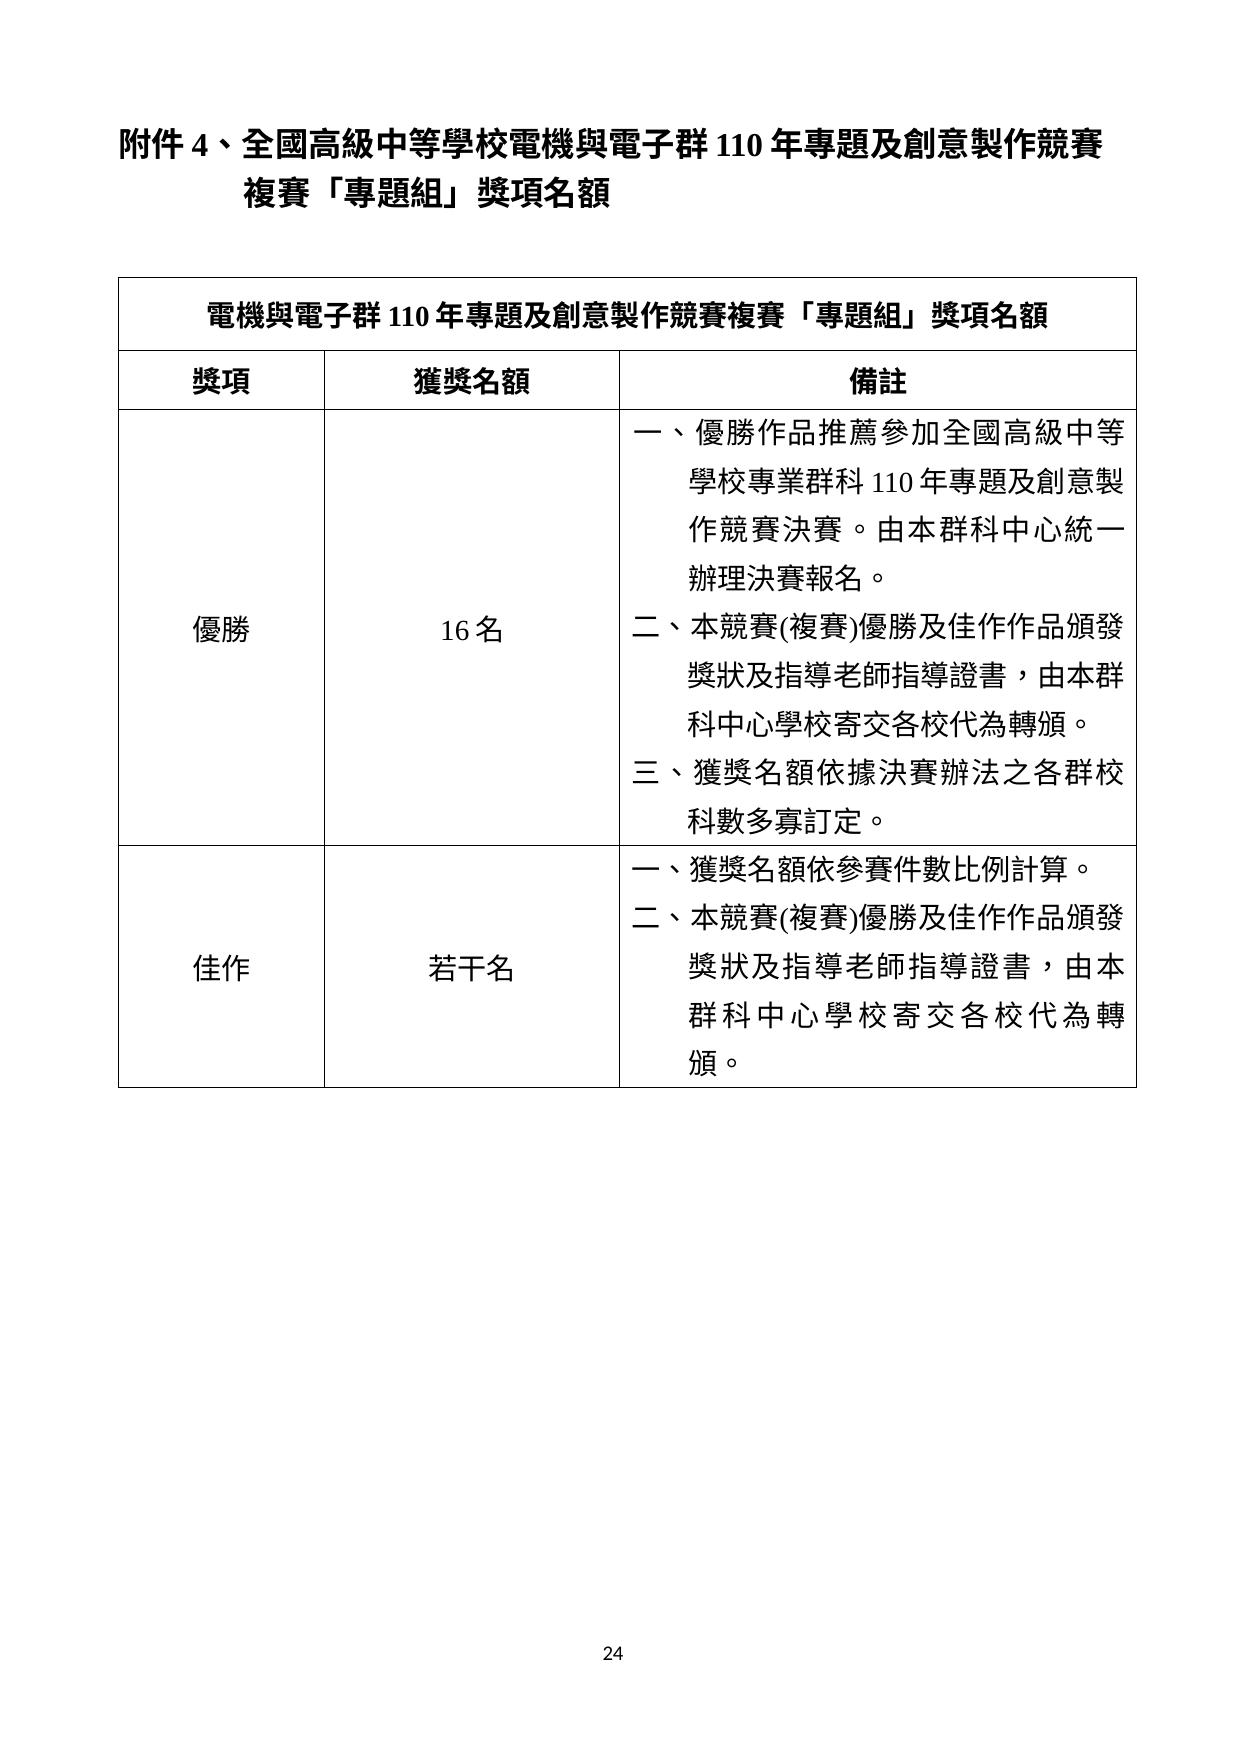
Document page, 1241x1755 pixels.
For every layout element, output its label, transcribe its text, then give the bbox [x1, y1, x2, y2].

text 附件4、全國高級中等學校電機與電子群110年專題及創意製作競賽複賽「專題組」獎項名額 [118, 118, 1107, 214]
table_cell 備註 [620, 351, 1136, 409]
table_cell 佳作 [119, 846, 324, 1087]
table_header 電機與電子群110年專題及創意製作競賽複賽「專題組」獎項名額 [119, 278, 1136, 350]
table_cell 一、獲獎名額依參賽件數比例計算。 二、本競賽(複賽)優勝及佳作作品頒發獎狀及指導老師指導證書，由本群科中心學校寄交各校代為轉頒。 [620, 846, 1136, 1087]
table_cell 一、優勝作品推薦參加全國高級中等學校專業群科110年專題及創意製作競賽決賽。由本群科中心統一辦理決賽報名。 二、本競賽(複賽)優勝及佳作作品頒發獎狀及指導老師指導證書，由本群科中心學校寄交各校代為轉頒。 三、獲獎名額依據決賽辦法之各群校科數多寡訂定。 [620, 410, 1136, 845]
table_cell 獎項 [119, 351, 324, 409]
table_cell 優勝 [119, 410, 324, 845]
table_cell 獲獎名額 [325, 351, 619, 409]
table_cell 若干名 [325, 846, 619, 1087]
table_cell 16名 [325, 410, 619, 845]
